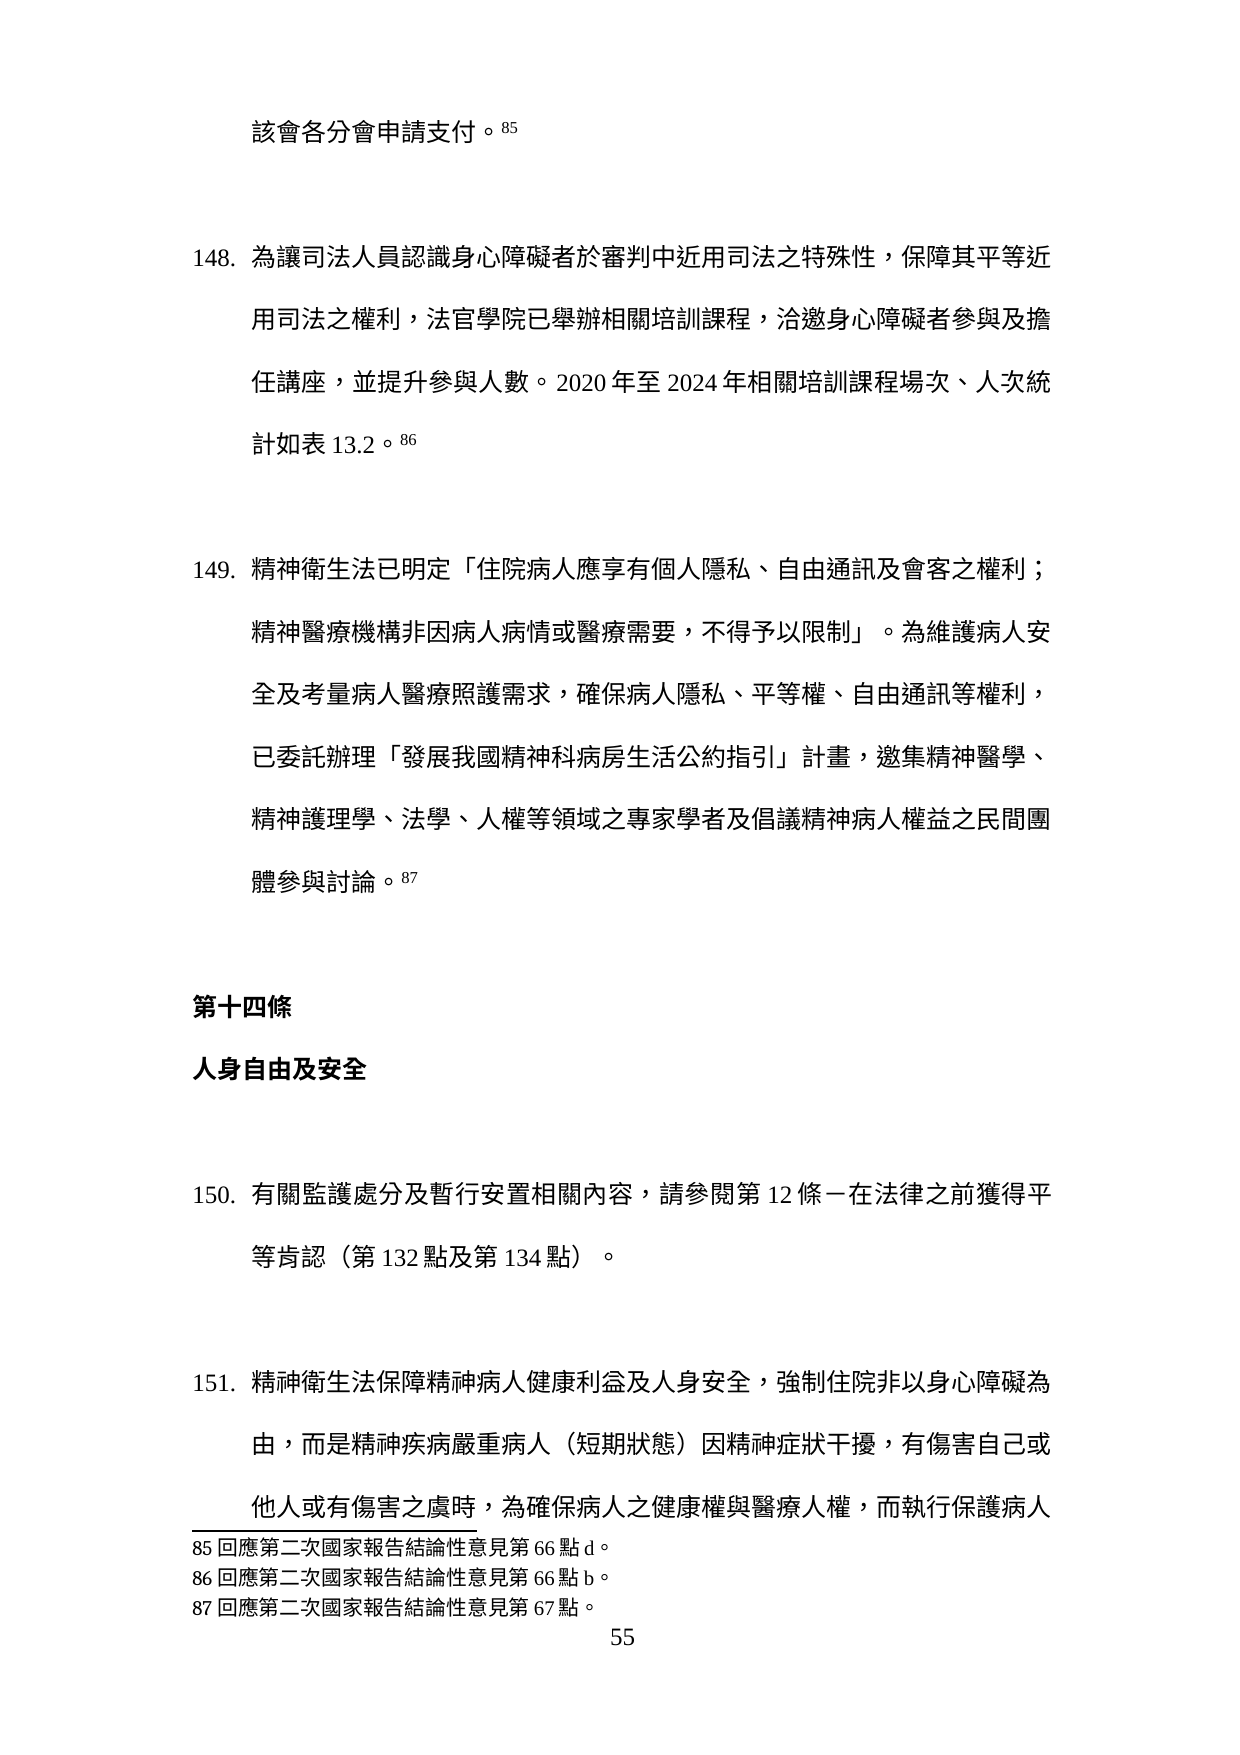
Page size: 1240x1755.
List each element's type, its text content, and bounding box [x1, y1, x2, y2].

list 司法院參考韓國法院經驗、相關部會、身心障礙團體代表及學者專家意見，於2024年10月完成及公告《身心障礙者近用司法指引》，提供包括法官在內之司法人員參考使用，並針對各障別共通性之協助事項，另行製作「身心障礙者近用司法指引簡介」。另司法院函頒「法院各類法庭設置無障礙席位之指引」予所屬各級法院，請法院參考前揭指引設置無障礙法庭席位，目前各法院均於各類法庭提供至少1間無障礙設施及席位空間之法庭，以便利身心障礙者參與法庭活動。身心障礙者如有案件繫屬於法院，且屬法律扶助基金會依法律扶助法准予扶助之案件，依法律扶助法第30條及法律扶助必要費用計付辦法之規定，於扶助案件進行中所生之必要費用，如交通費用、個人助理協助費用等，受扶助人得委由扶助律師協助向該會各分會申請支付。 [192, 89, 1052, 151]
subtitle 人身自由及安全 [192, 1026, 1052, 1089]
subtitle 第十四條 [192, 964, 1052, 1026]
list 回應第二次國家報告結論性意見第66點d。 [192, 1531, 1052, 1561]
list 為讓司法人員認識身心障礙者於審判中近用司法之特殊性，保障其平等近用司法之權利，法官學院已舉辦相關培訓課程，洽邀身心障礙者參與及擔任講座，並提升參與人數。2020年至2024年相關培訓課程場次、人次統計如表13.2。 [192, 214, 1052, 464]
list 有關監護處分及暫行安置相關內容，請參閱第12條－在法律之前獲得平等肯認（第132點及第134點）。 [192, 1151, 1052, 1276]
list 回應第二次國家報告結論性意見第66點b。 [192, 1561, 1052, 1592]
list 精神衛生法已明定「住院病人應享有個人隱私、自由通訊及會客之權利；精神醫療機構非因病人病情或醫療需要，不得予以限制」。為維護病人安全及考量病人醫療照護需求，確保病人隱私、平等權、自由通訊等權利，已委託辦理「發展我國精神科病房生活公約指引」計畫，邀集精神醫學、精神護理學、法學、人權等領域之專家學者及倡議精神病人權益之民間團體參與討論。 [192, 526, 1052, 901]
list 精神衛生法保障精神病人健康利益及人身安全，強制住院非以身心障礙為由，而是精神疾病嚴重病人（短期狀態）因精神症狀干擾，有傷害自己或他人或有傷害之虞時，為確保病人之健康權與醫療人權，而執行保護病人醫療之程序。緊急安置期間，應注意保護病人權益及進行必要治療，並不得逾7日；強制鑑定應自緊急安置之次日起3日內完成。另對於嚴重病人身分，2022年精神衛生法修法已增訂嚴重病人診斷效期以3年為限，屆期未經診斷確認者，其診斷證明書失其效力。復考量該制度恐造成人身自由剝奪，精神衛生法已規範精神疾病嚴重病人權利保障措施，得向法院聲請停止強制住院。另2014年提審法修正施行，亦得申請提審；如對強制住院處分不服，得依訴願法提起行政救濟，2020年至2024年訴願案件數詳見表14.1。2020年至2024年強制住院審查件數、強制住院許可案件數、延長強制住院許可案件數及強制住院平均住院天數詳見表14.2。為落實及建立精神疾病病人人權保障機制，函請地方政府督導精神醫療機構於適當位置張貼申訴陳情電話或救濟管道及加強宣導（如法律扶助基金會或病權保障協會等電話），並納入地方政府考核項目辦理。如病人需要時，醫療機構應指派專人協助填寫停止強制住院聲請狀，並協助寄送至法院。關於停止強制住院事件，經法院裁定准駁欲提起救濟者，應向嚴重病人住所地、居所地或所在地普通法院或少年及家事法院聲請。2020年至2024年法院依精神衛生法聲請停止強制住院准許件數，僅2022年1件。為朝向保障病人自由與人身安全之方向邁進，爰已於2022年修正精神衛生法，將強制住院之許可，由衛生福利部精神疾病嚴重病人強制鑑定、強制社區治療審查會審查改由法院裁定，並導入參審制度，納入精神醫療、病權代表，與法官共同審理，以廣納多元觀點。 [192, 1339, 1052, 1526]
list 回應第二次國家報告結論性意見第67點。 [192, 1592, 1052, 1622]
